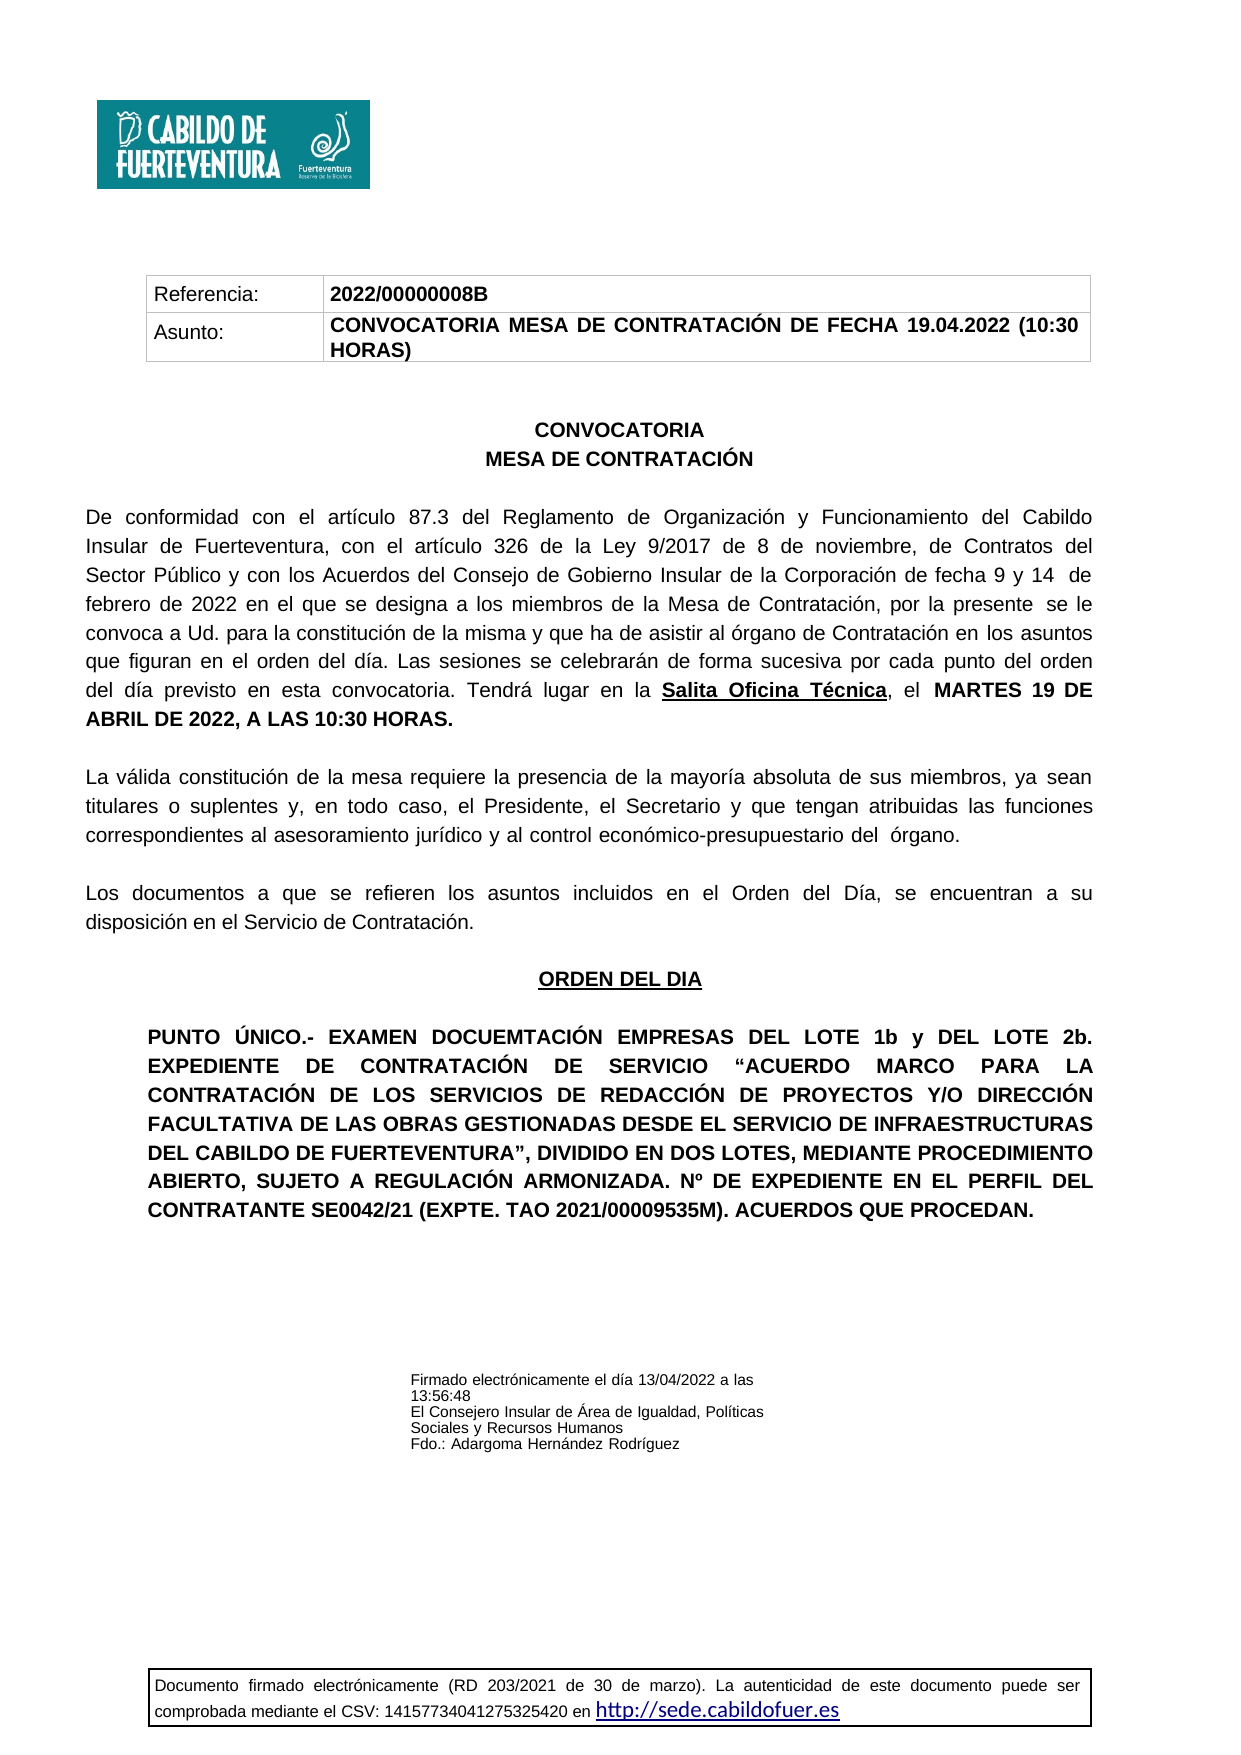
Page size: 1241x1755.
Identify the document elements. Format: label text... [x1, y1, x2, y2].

text PUNTO ÚNICO.- EXAMEN DOCUEMTACIÓN EMPRESAS DEL LOTE 1b y DEL LOTE 2b. EXPEDIENTE DE CONTRATACIÓN DE SERVICIO “ACUERDO MARCO PARA LA CONTRATACIÓN DE LOS SERVICIOS DE REDACCIÓN DE PROYECTOS Y/O DIRECCIÓN FACULTATIVA DE LAS OBRAS GESTIONADAS DESDE EL SERVICIO DE INFRAESTRUCTURAS DEL CABILDO DE FUERTEVENTURA”, DIVIDIDO EN DOS LOTES, MEDIANTE PROCEDIMIENTO ABIERTO, SUJETO A REGULACIÓN ARMONIZADA. Nº DE EXPEDIENTE EN EL PERFIL DEL CONTRATANTE SE0042/21 (EXPTE. TAO 2021/00009535M). ACUERDOS QUE PROCEDAN. [147, 1024, 1093, 1222]
table_header Referencia: [147, 276, 323, 312]
text Firmado electrónicamente el día 13/04/2022 a las 13:56:48 [410, 1373, 763, 1405]
text La válida constitución de la mesa requiere la presencia de la mayoría absoluta de sus miembros, ya sean titulares o suplentes y, en todo caso, el Presidente, el Secretario y que tengan atribuidas las funciones correspondientes al asesoramiento jurídico y al control económico-presupuestario del órgano. [85, 765, 1093, 847]
text Los documentos a que se refieren los asuntos incluidos en el Orden del Día, se encuentran a su disposición en el Servicio de Contratación. [85, 881, 1093, 933]
table_cell CONVOCATORIA MESA DE CONTRATACIÓN DE FECHA 19.04.2022 (10:30 HORAS) [324, 313, 1090, 361]
text Documento firmado electrónicamente (RD 203/2021 de 30 de marzo). La autenticidad de este documento puede ser comprobada mediante el CSV: 14157734041275325420 en http://sede.cabildofuer.es [154, 1676, 1083, 1723]
text Fdo.: Adargoma Hernández Rodríguez [410, 1437, 1105, 1452]
subtitle CONVOCATORIA MESA DE CONTRATACIÓN [485, 418, 763, 471]
subtitle ORDEN DEL DIA [135, 967, 1105, 991]
table_cell Asunto: [147, 313, 323, 361]
table_header 2022/00000008B [324, 276, 1090, 312]
text El Consejero Insular de Área de Igualdad, Políticas Sociales y Recursos Humanos [410, 1405, 819, 1437]
text De conformidad con el artículo 87.3 del Reglamento de Organización y Funcionamiento del Cabildo Insular de Fuerteventura, con el artículo 326 de la Ley 9/2017 de 8 de noviembre, de Contratos del Sector Público y con los Acuerdos del Consejo de Gobierno Insular de la Corporación de fecha 9 y 14 de febrero de 2022 en el que se designa a los miembros de la Mesa de Contratación, por la presente se le convoca a Ud. para la constitución de la misma y que ha de asistir al órgano de Contratación en los asuntos que figuran en el orden del día. Las sesiones se celebrarán de forma sucesiva por cada punto del orden del día previsto en esta convocatoria. Tendrá lugar en la Salita Oficina Técnica, el MARTES 19 DE ABRIL DE 2022, A LAS 10:30 HORAS. [85, 504, 1093, 731]
